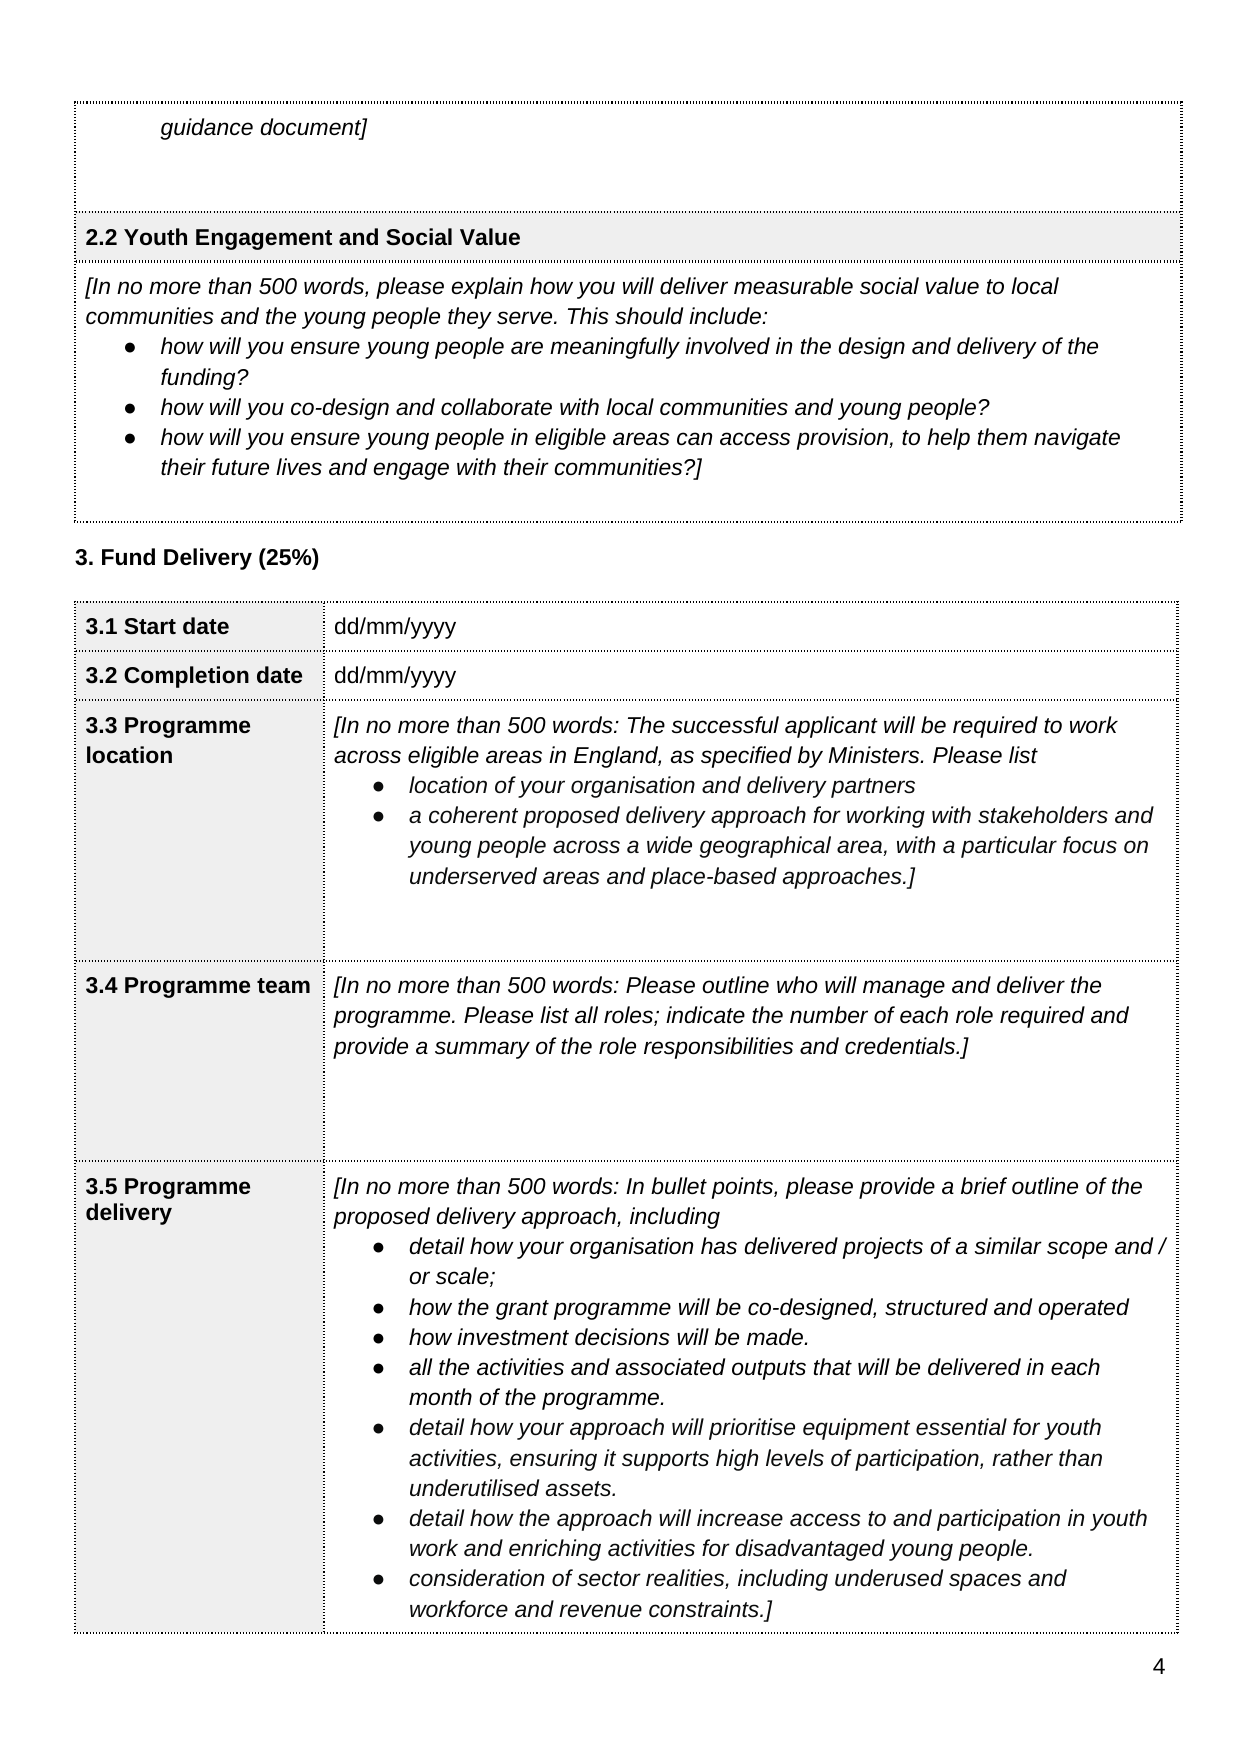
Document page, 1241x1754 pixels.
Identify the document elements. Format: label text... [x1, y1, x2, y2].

subtitle 3. Fund Delivery (25%) [75, 544, 1165, 570]
table_cell guidance document] [75, 101, 1181, 211]
table_cell dd/mm/yyyy [324, 650, 1177, 699]
table_header 3.1 Start date [75, 601, 323, 650]
table_cell 3.5 Programme delivery [75, 1160, 323, 1632]
table_cell 3.3 Programme location [75, 699, 323, 960]
table_cell 3.4 Programme team [75, 960, 323, 1160]
table_header dd/mm/yyyy [324, 601, 1177, 650]
table_cell [In no more than 500 words: Please outline who will manage and deliver the programme. Please list all roles; indicate the number of each role required and provide a summary of the role responsibilities and credentials.] [324, 960, 1177, 1160]
table_cell 3.2 Completion date [75, 650, 323, 699]
table_cell [In no more than 500 words, please explain how you will deliver measurable social value to local communities and the young people they serve. This should include: how will you ensure young people are meaningfully involved in the design and delivery of the funding? how will you co-design and collaborate with local communities and young people? how will you ensure young people in eligible areas can access provision, to help them navigate their future lives and engage with their communities?] [75, 260, 1181, 521]
table_cell [In no more than 500 words: The successful applicant will be required to work across eligible areas in England, as specified by Ministers. Please list location of your organisation and delivery partners a coherent proposed delivery approach for working with stakeholders and young people across a wide geographical area, with a particular focus on underserved areas and place-based approaches.] [324, 699, 1177, 960]
table_cell [In no more than 500 words: In bullet points, please provide a brief outline of the proposed delivery approach, including detail how your organisation has delivered projects of a similar scope and / or scale; how the grant programme will be co-designed, structured and operated how investment decisions will be made. all the activities and associated outputs that will be delivered in each month of the programme. detail how your approach will prioritise equipment essential for youth activities, ensuring it supports high levels of participation, rather than underutilised assets. detail how the approach will increase access to and participation in youth work and enriching activities for disadvantaged young people. consideration of sector realities, including underused spaces and workforce and revenue constraints.] [324, 1160, 1177, 1632]
table_cell 2.2 Youth Engagement and Social Value [75, 211, 1181, 260]
